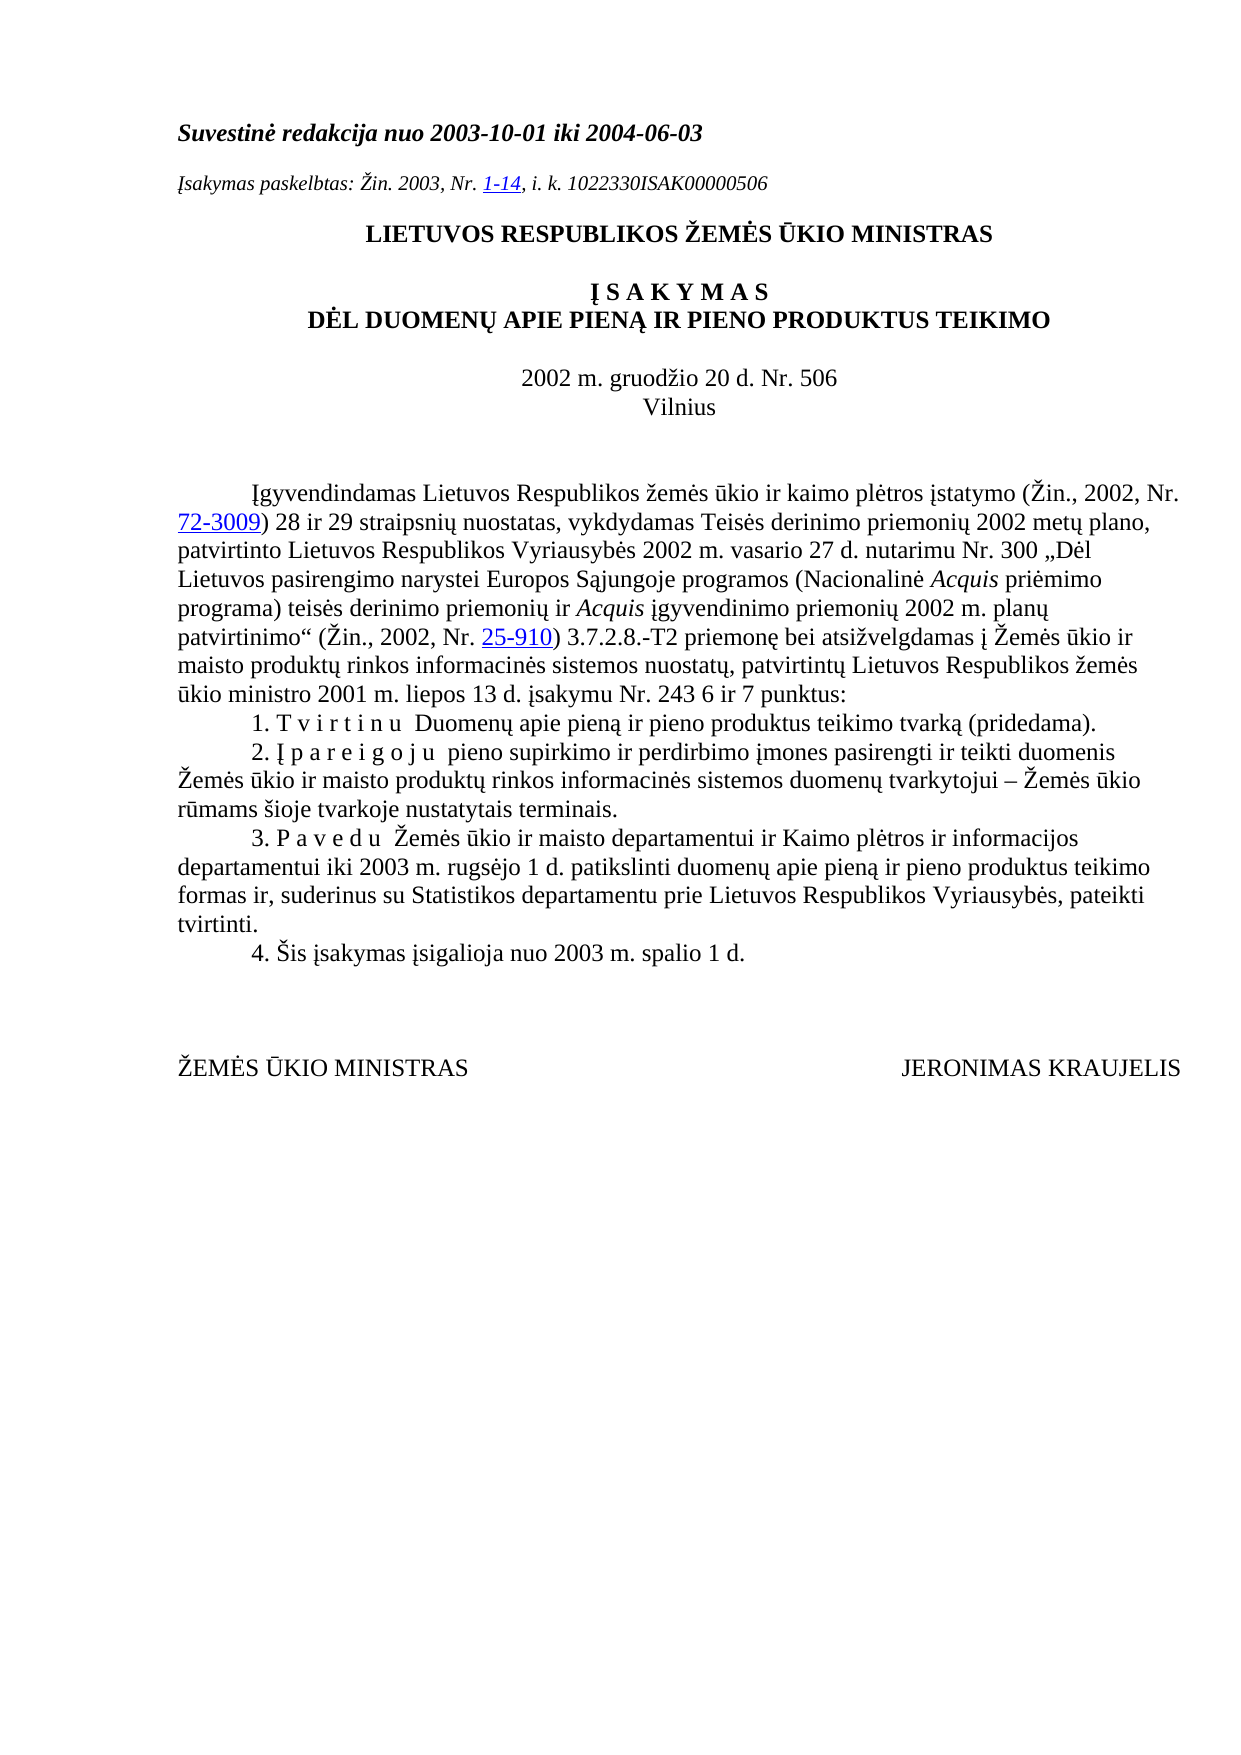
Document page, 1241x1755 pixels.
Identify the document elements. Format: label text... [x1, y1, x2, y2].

text 3. Pavedu Žemės ūkio ir maisto departamentui ir Kaimo plėtros ir informacijos departamentui iki 2003 m. rugsėjo 1 d. patikslinti duomenų apie pieną ir pieno produktus teikimo formas ir, suderinus su Statistikos departamentu prie Lietuvos Respublikos Vyriausybės, pateikti tvirtinti. [177, 823, 1181, 938]
text 2002 m. gruodžio 20 d. Nr. 506 [177, 363, 1181, 392]
text ŽEMĖS ŪKIO MINISTRAS JERONIMAS KRAUJELIS [177, 1053, 1181, 1082]
text Į S A K Y M A S [177, 277, 1181, 305]
text 4. Šis įsakymas įsigalioja nuo 2003 m. spalio 1 d. [177, 938, 1181, 967]
text DĖL DUOMENŲ APIE PIENĄ IR PIENO PRODUKTUS TEIKIMO [177, 305, 1181, 334]
text Vilnius [177, 392, 1181, 420]
text Įsakymas paskelbtas: Žin. 2003, Nr. 1-14, i. k. 1022330ISAK00000506 [177, 171, 1181, 195]
text LIETUVOS RESPUBLIKOS ŽEMĖS ŪKIO MINISTRAS [177, 219, 1181, 248]
text 1. Tvirtinu Duomenų apie pieną ir pieno produktus teikimo tvarką (pridedama). [177, 708, 1181, 737]
text Įgyvendindamas Lietuvos Respublikos žemės ūkio ir kaimo plėtros įstatymo (Žin., 2002, Nr. 72-3009) 28 ir 29 straipsnių nuostatas, vykdydamas Teisės derinimo priemonių 2002 metų plano, patvirtinto Lietuvos Respublikos Vyriausybės 2002 m. vasario 27 d. nutarimu Nr. 300 „Dėl Lietuvos pasirengimo narystei Europos Sąjungoje programos (Nacionalinė Acquis priėmimo programa) teisės derinimo priemonių ir Acquis įgyvendinimo priemonių 2002 m. planų patvirtinimo“ (Žin., 2002, Nr. 25-910) 3.7.2.8.-T2 priemonę bei atsižvelgdamas į Žemės ūkio ir maisto produktų rinkos informacinės sistemos nuostatų, patvirtintų Lietuvos Respublikos žemės ūkio ministro 2001 m. liepos 13 d. įsakymu Nr. 243 6 ir 7 punktus: [177, 478, 1181, 708]
text 2. Įpareigoju pieno supirkimo ir perdirbimo įmones pasirengti ir teikti duomenis Žemės ūkio ir maisto produktų rinkos informacinės sistemos duomenų tvarkytojui – Žemės ūkio rūmams šioje tvarkoje nustatytais terminais. [177, 737, 1181, 823]
text Suvestinė redakcija nuo 2003-10-01 iki 2004-06-03 [177, 118, 1181, 147]
